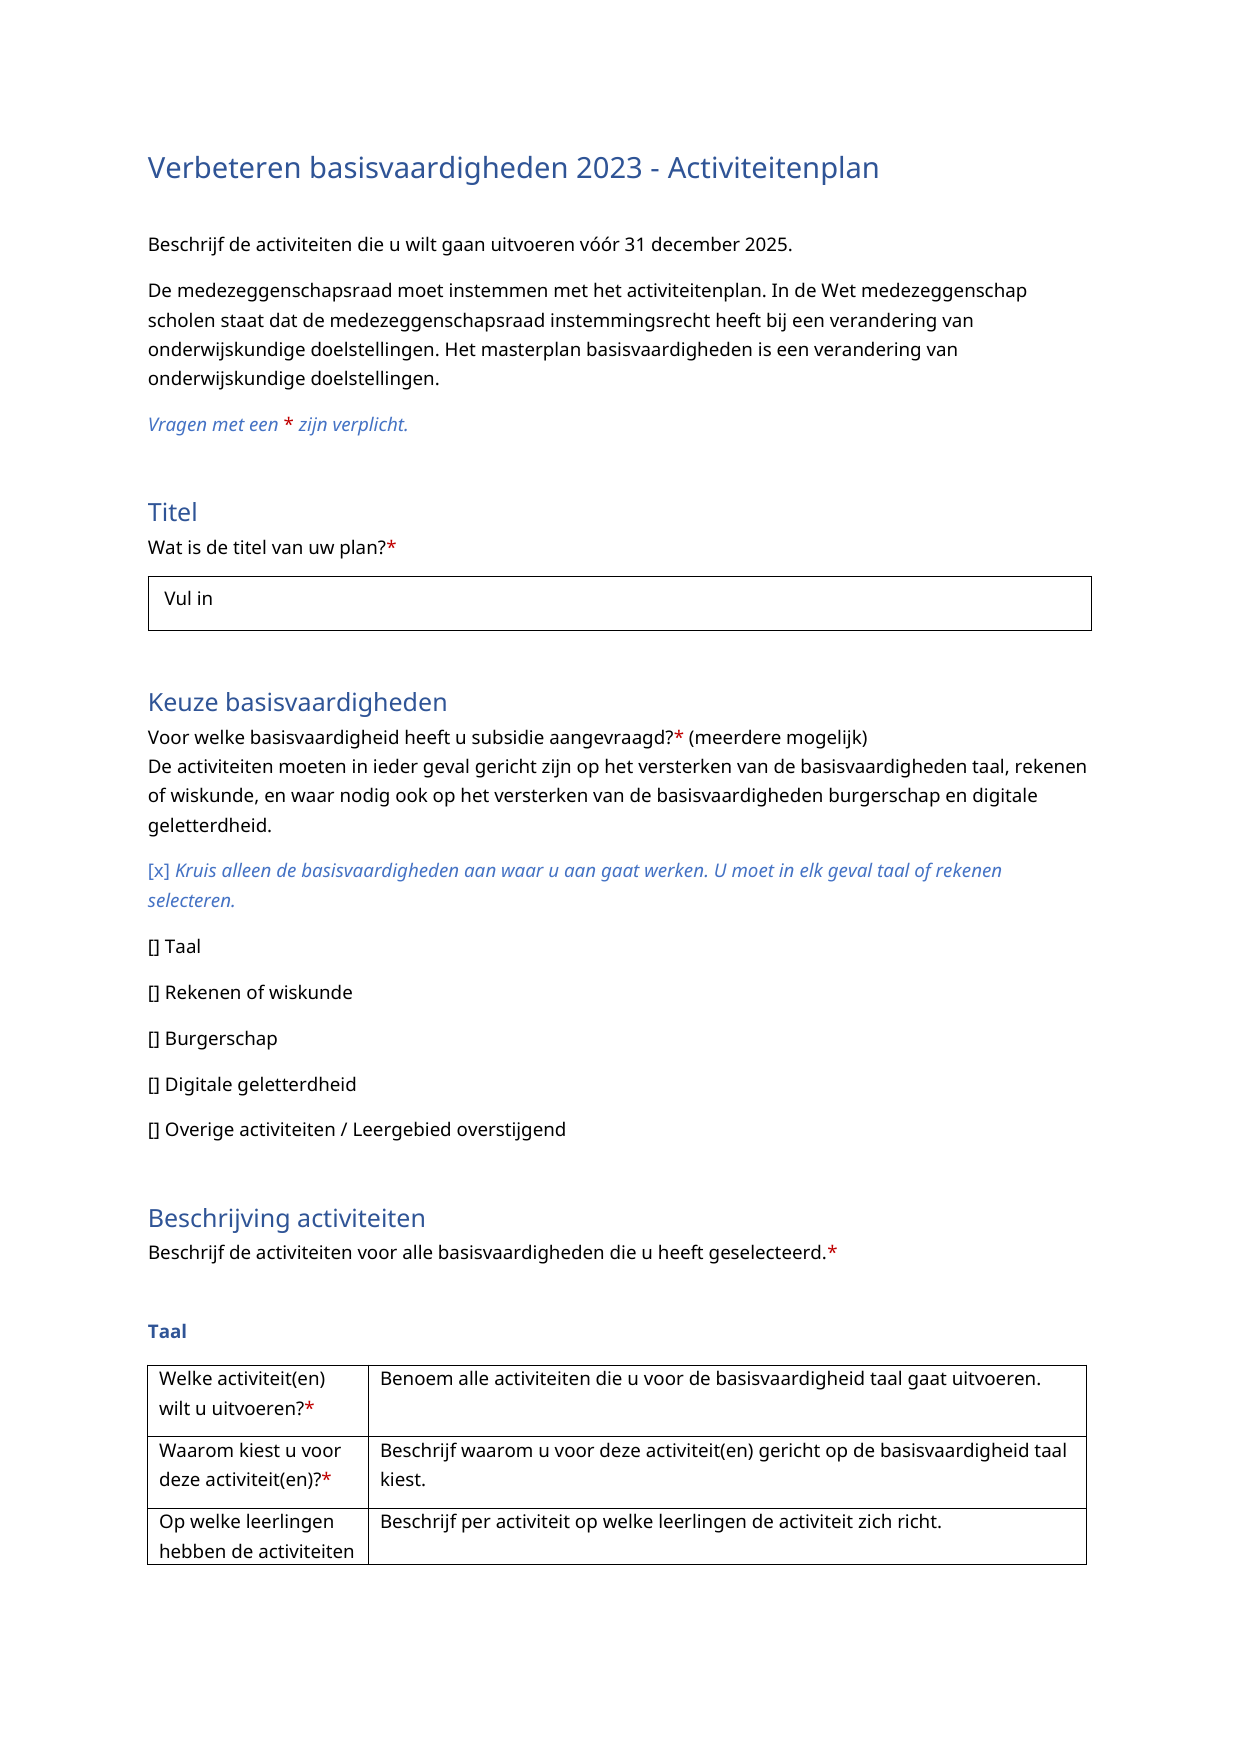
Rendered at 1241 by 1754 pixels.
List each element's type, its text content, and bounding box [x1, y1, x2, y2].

table_cell Waarom kiest u voor deze activiteit(en)?* [148, 1437, 368, 1508]
text Vul in [164, 585, 1076, 610]
text Voor welke basisvaardigheid heeft u subsidie aangevraagd?* (meerdere mogelijk) De activiteiten moeten in ieder geval gericht zijn op het versterken van de basisvaardigheden taal, rekenen of wiskunde, en waar nodig ook op het versterken van de basisvaardigheden burgerschap en digitale geletterdheid. [148, 724, 1093, 837]
table_cell Beschrijf per activiteit op welke leerlingen de activiteit zich richt. [369, 1509, 1086, 1563]
text [] Taal [148, 933, 1093, 958]
text [] Rekenen of wiskunde [148, 979, 1093, 1004]
text Beschrijf de activiteiten voor alle basisvaardigheden die u heeft geselecteerd.* [148, 1239, 1093, 1265]
subtitle Keuze basisvaardigheden [148, 685, 1093, 719]
text Beschrijf de activiteiten die u wilt gaan uitvoeren vóór 31 december 2025. [148, 232, 1093, 257]
table_cell Op welke leerlingen hebben de activiteiten [148, 1509, 368, 1563]
text [] Overige activiteiten / Leergebied overstijgend [148, 1117, 1093, 1142]
text [] Burgerschap [148, 1025, 1093, 1050]
subtitle Taal [148, 1319, 1093, 1344]
subtitle Beschrijving activiteiten [148, 1200, 1093, 1234]
table_header Welke activiteit(en) wilt u uitvoeren?* [148, 1366, 368, 1436]
table_cell Beschrijf waarom u voor deze activiteit(en) gericht op de basisvaardigheid taal kiest. [369, 1437, 1086, 1508]
text [] Digitale geletterdheid [148, 1071, 1093, 1096]
text [x] Kruis alleen de basisvaardigheden aan waar u aan gaat werken. U moet in elk geval taal of rekenen selecteren. [148, 858, 1093, 913]
table_header Benoem alle activiteiten die u voor de basisvaardigheid taal gaat uitvoeren. [369, 1366, 1086, 1436]
text Vragen met een * zijn verplicht. [148, 411, 1093, 437]
text De medezeggenschapsraad moet instemmen met het activiteitenplan. In de Wet medezeggenschap scholen staat dat de medezeggenschapsraad instemmingsrecht heeft bij een verandering van onderwijskundige doelstellingen. Het masterplan basisvaardigheden is een verandering van onderwijskundige doelstellingen. [148, 278, 1093, 391]
text Wat is de titel van uw plan?* [148, 534, 1093, 559]
subtitle Verbeteren basisvaardigheden 2023 - Activiteitenplan [148, 148, 1093, 187]
subtitle Titel [148, 495, 1093, 529]
